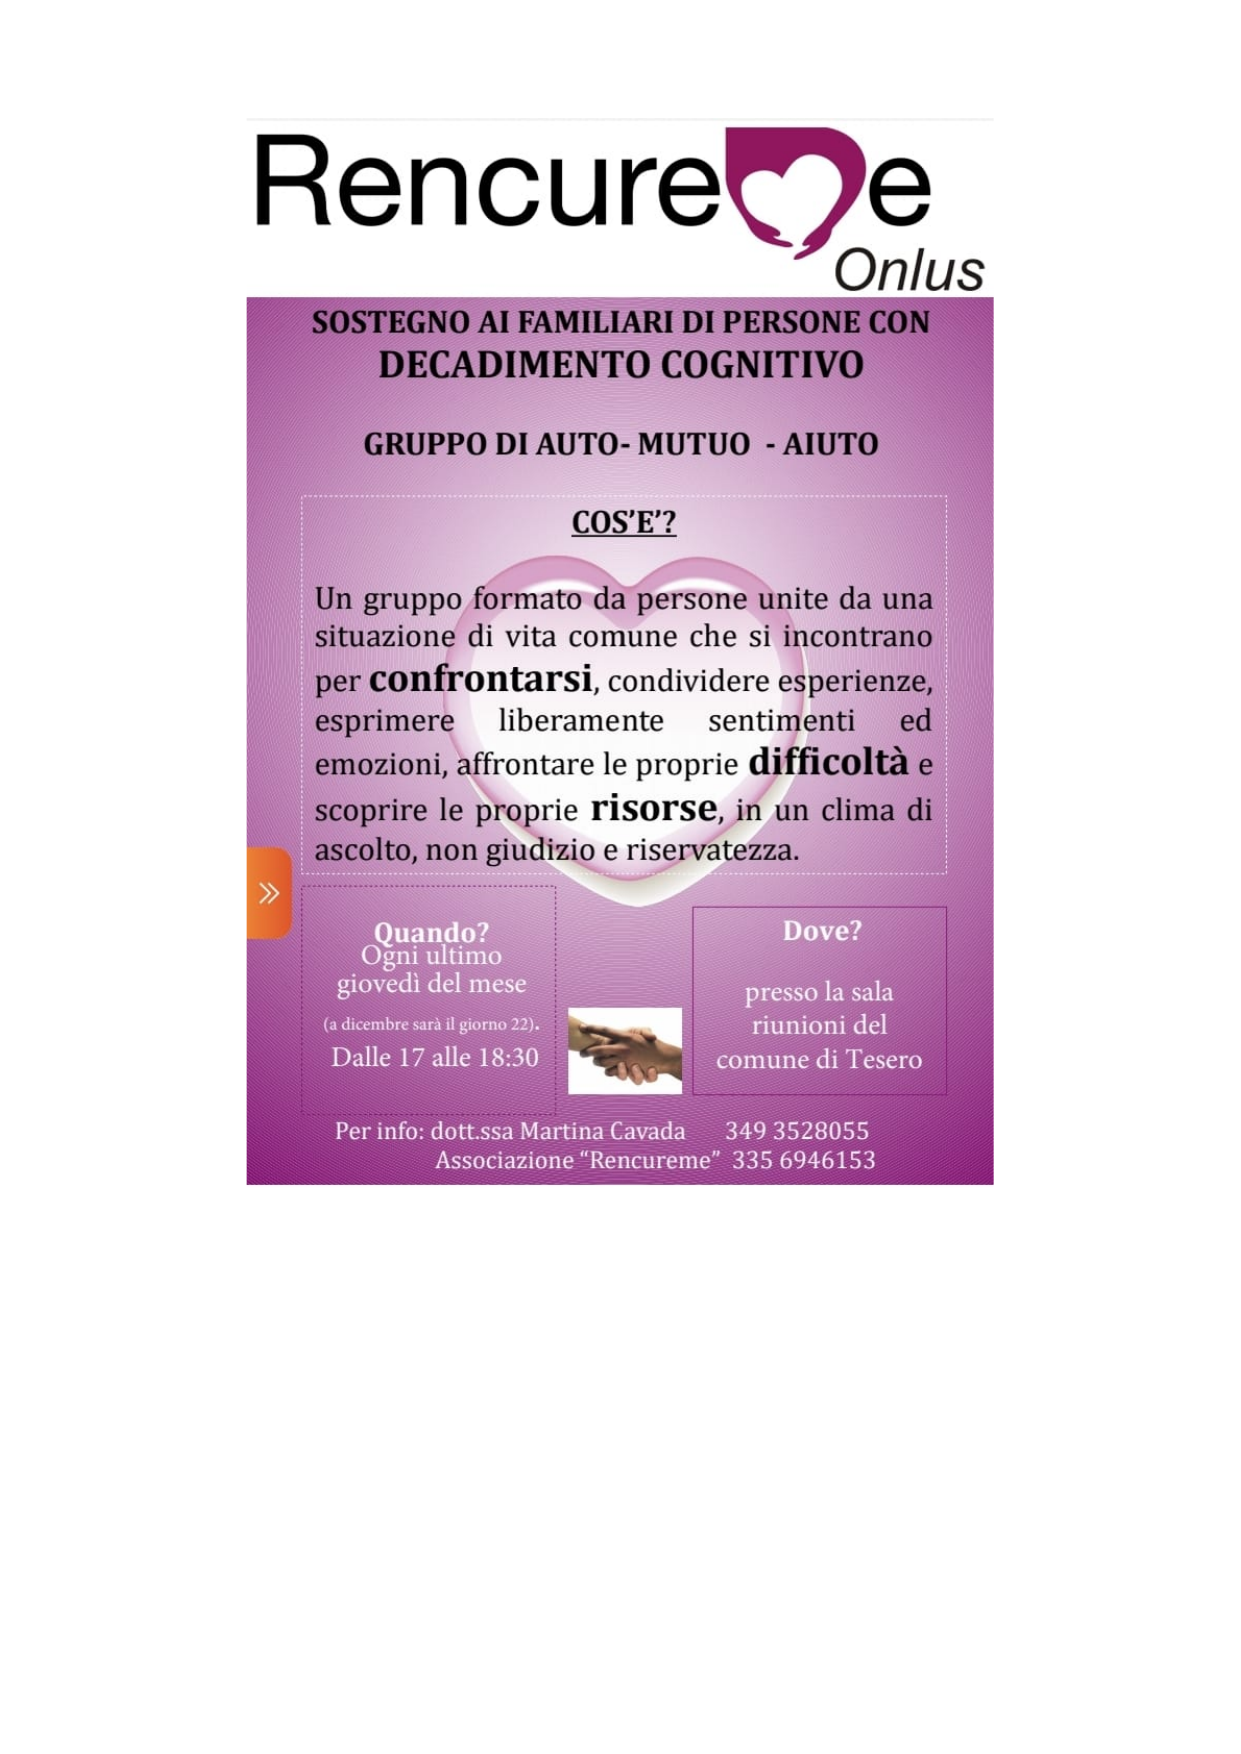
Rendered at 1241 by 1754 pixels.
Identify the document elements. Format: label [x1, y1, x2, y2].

picture [246, 118, 994, 1188]
